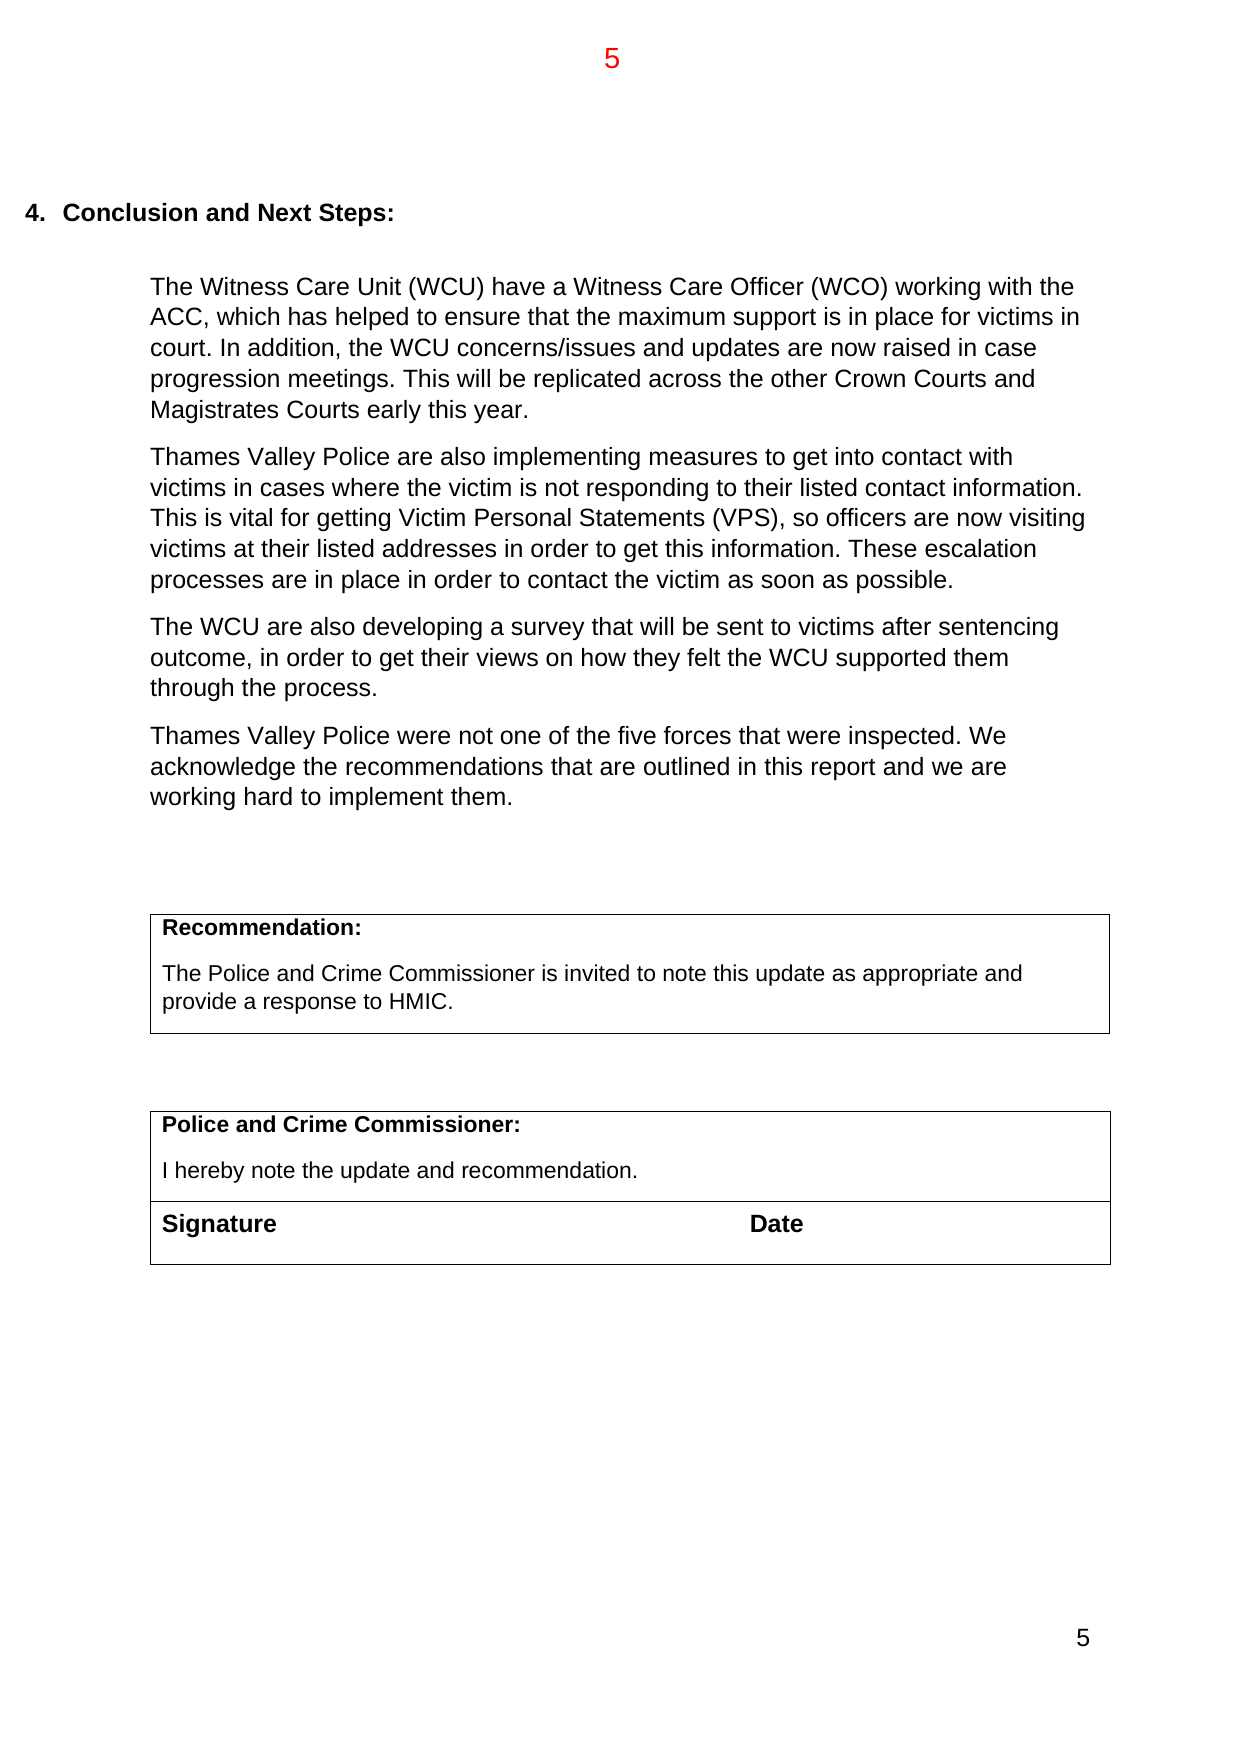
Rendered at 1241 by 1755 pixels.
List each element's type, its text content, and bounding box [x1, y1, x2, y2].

text The WCU are also developing a survey that will be sent to victims after sentencing outcome, in order to get their views on how they felt the WCU supported them through the process. [150, 612, 1062, 702]
text Recommendation: [162, 915, 1109, 941]
text Thames Valley Police are also implementing measures to get into contact with victims in cases where the victim is not responding to their listed contact information. This is vital for getting Victim Personal Statements (VPS), so officers are now visiting victims at their listed addresses in order to get this information. These escalation processes are in place in order to contact the victim as soon as possible. [150, 442, 1089, 593]
table_header Police and Crime Commissioner: I hereby note the update and recommendation. [151, 1112, 1110, 1201]
table_cell Signature Date [151, 1202, 1110, 1263]
subtitle Conclusion and Next Steps: [25, 197, 1178, 226]
text Thames Valley Police were not one of the five forces that were inspected. We acknowledge the recommendations that are outlined in this report and we are working hard to implement them. [150, 721, 1008, 811]
text The Police and Crime Commissioner is invited to note this update as appropriate and provide a response to HMIC. [162, 960, 1024, 1014]
text The Witness Care Unit (WCU) have a Witness Care Officer (WCO) working with the ACC, which has helped to ensure that the maximum support is in place for victims in court. In addition, the WCU concerns/issues and updates are now raised in case progression meetings. This will be replicated across the other Crown Courts and Magistrates Courts early this year. [150, 272, 1083, 423]
